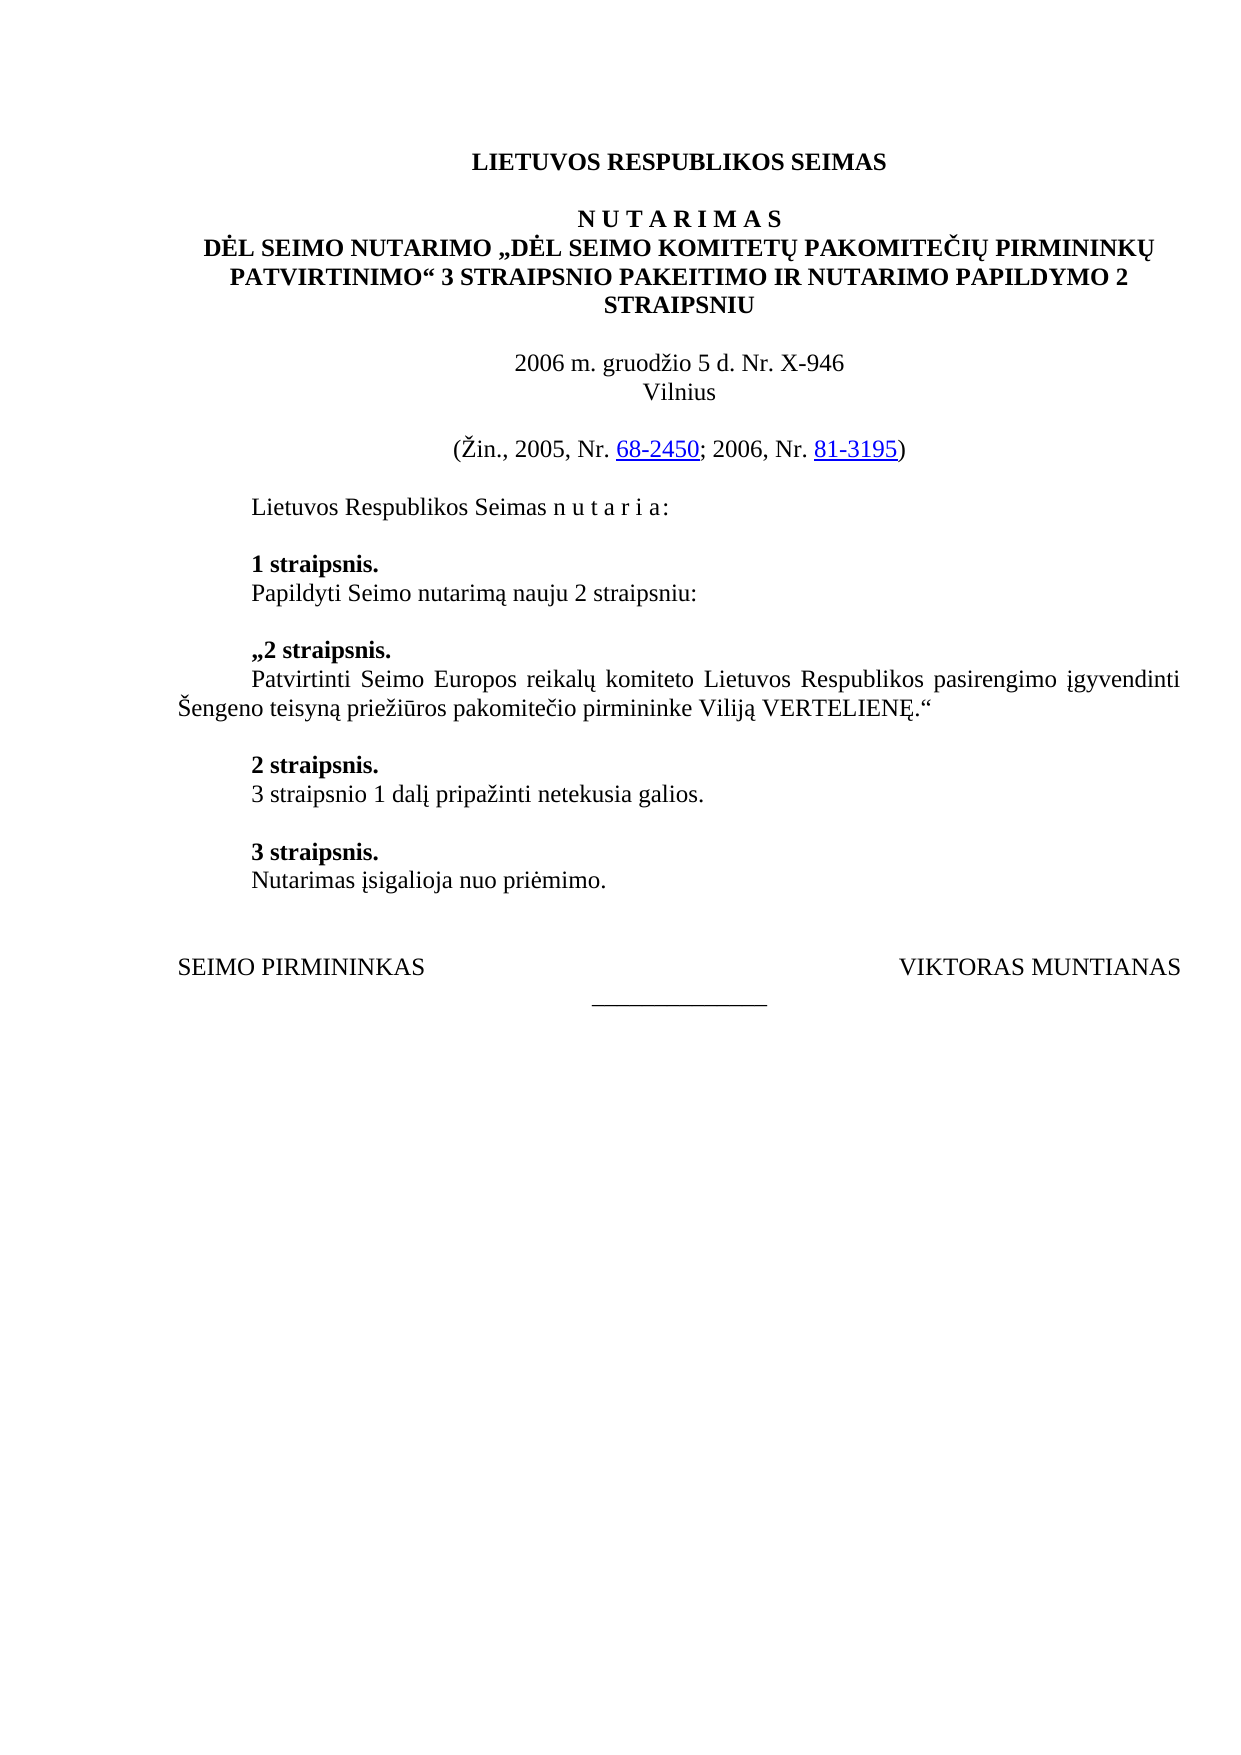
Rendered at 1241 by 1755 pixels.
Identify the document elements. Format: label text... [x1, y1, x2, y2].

text Patvirtinti Seimo Europos reikalų komiteto Lietuvos Respublikos pasirengimo įgyvendinti Šengeno teisyną priežiūros pakomitečio pirmininke Viliją VERTELIENĘ.“ [177, 664, 1181, 722]
text 3 straipsnis. [177, 837, 1181, 866]
text 3 straipsnio 1 dalį pripažinti netekusia galios. [177, 779, 1181, 808]
text Vilnius [177, 377, 1181, 406]
text 2006 m. gruodžio 5 d. Nr. X-946 [177, 348, 1181, 377]
text LIETUVOS RESPUBLIKOS SEIMAS [177, 147, 1181, 176]
text DĖL SEIMO NUTARIMO „DĖL SEIMO KOMITETŲ PAKOMITEČIŲ PIRMININKŲ PATVIRTINIMO“ 3 STRAIPSNIO PAKEITIMO IR NUTARIMO PAPILDYMO 2 STRAIPSNIU [177, 233, 1181, 319]
text 1 straipsnis. [177, 549, 1181, 578]
text SEIMO PIRMININKAS VIKTORAS MUNTIANAS [177, 952, 1181, 981]
text 2 straipsnis. [177, 751, 1181, 779]
text ______________ [177, 981, 1181, 1009]
text „2 straipsnis. [177, 636, 1181, 664]
text Nutarimas įsigalioja nuo priėmimo. [177, 866, 1181, 894]
text (Žin., 2005, Nr. 68-2450; 2006, Nr. 81-3195) [177, 434, 1181, 463]
text Papildyti Seimo nutarimą nauju 2 straipsniu: [177, 578, 1181, 607]
text N U T A R I M A S [177, 204, 1181, 233]
text Lietuvos Respublikos Seimas nutaria: [177, 492, 1181, 521]
